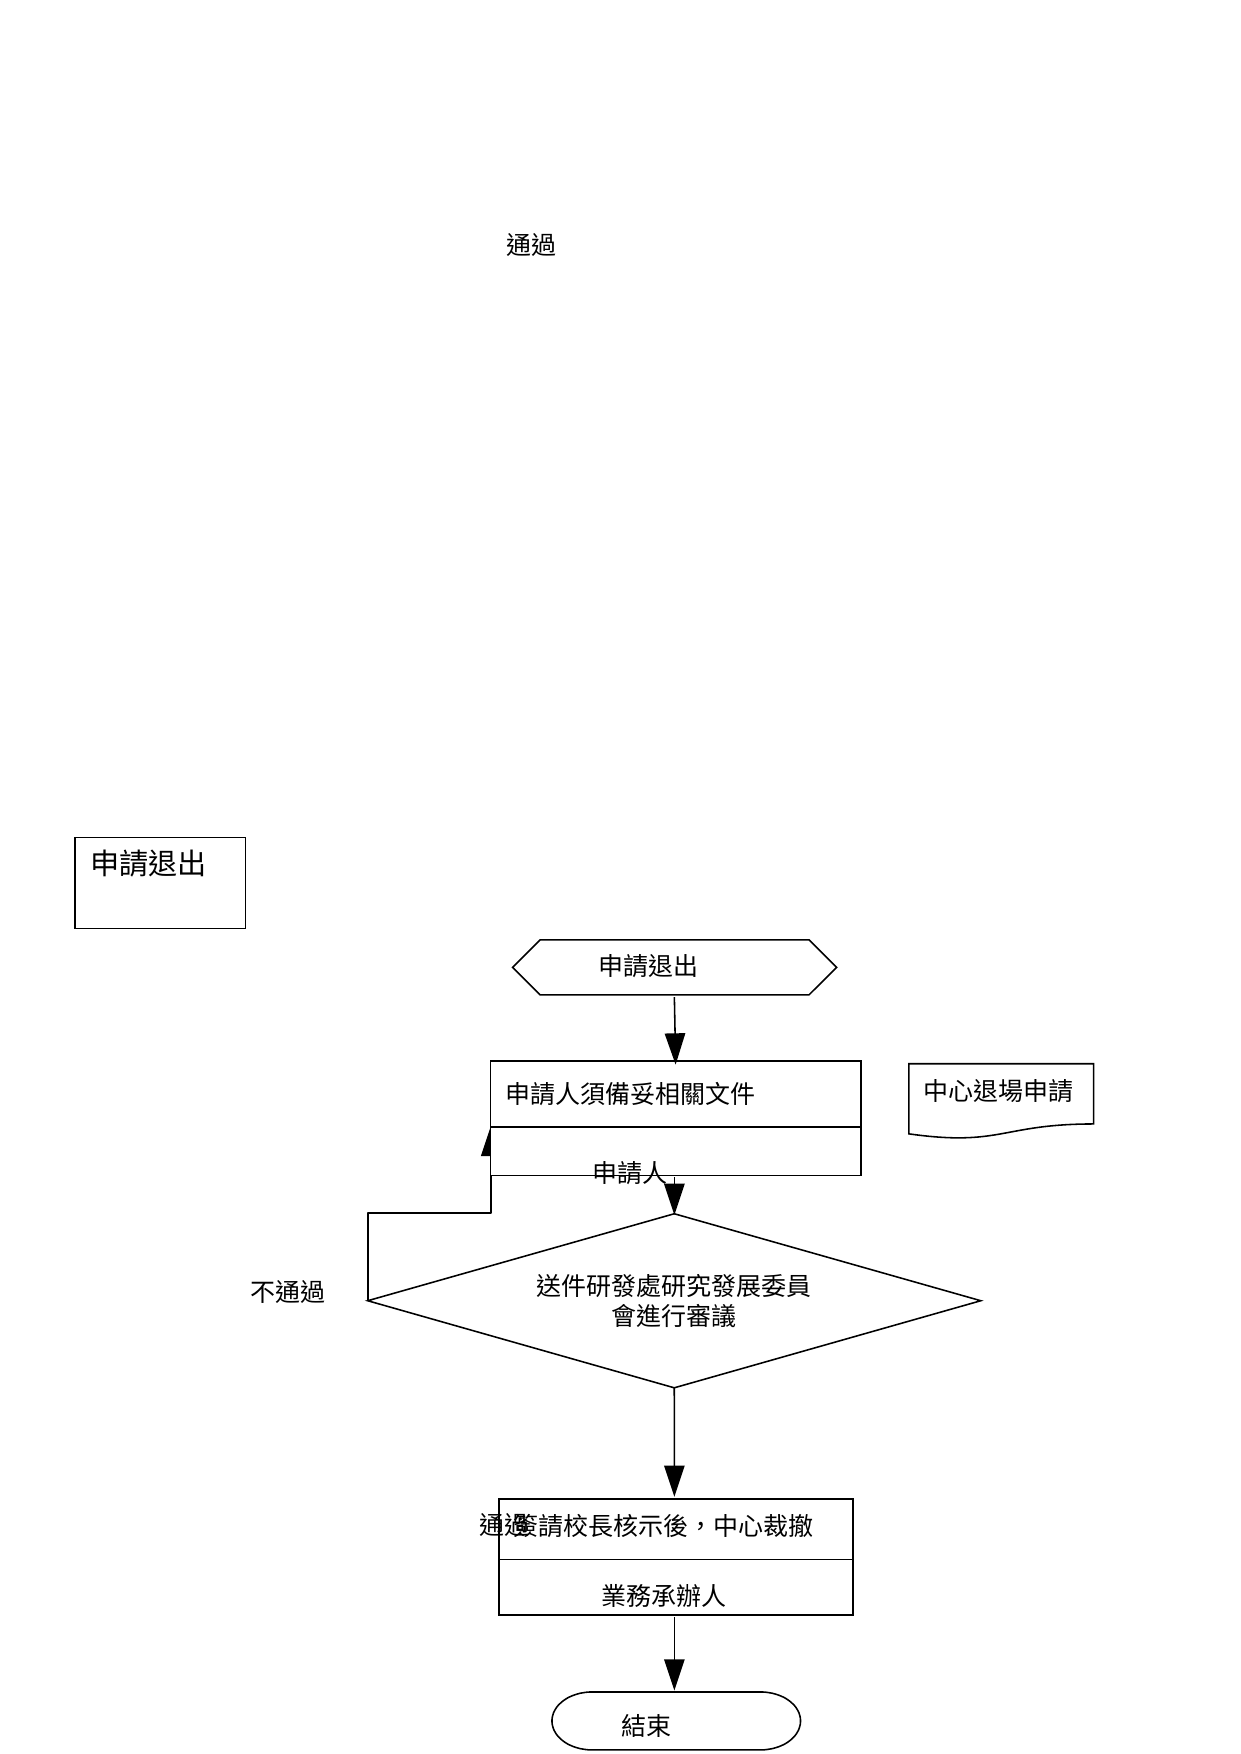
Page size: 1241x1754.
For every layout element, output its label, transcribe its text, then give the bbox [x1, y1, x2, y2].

text 通過 [854, 1503, 1053, 1542]
text 不通過 [805, 1249, 1053, 1312]
text 通過 [187, 1503, 498, 1542]
text 通過 [187, 225, 1053, 262]
text 不通過 [187, 1249, 401, 1312]
text 不通過 [369, 1249, 543, 1299]
